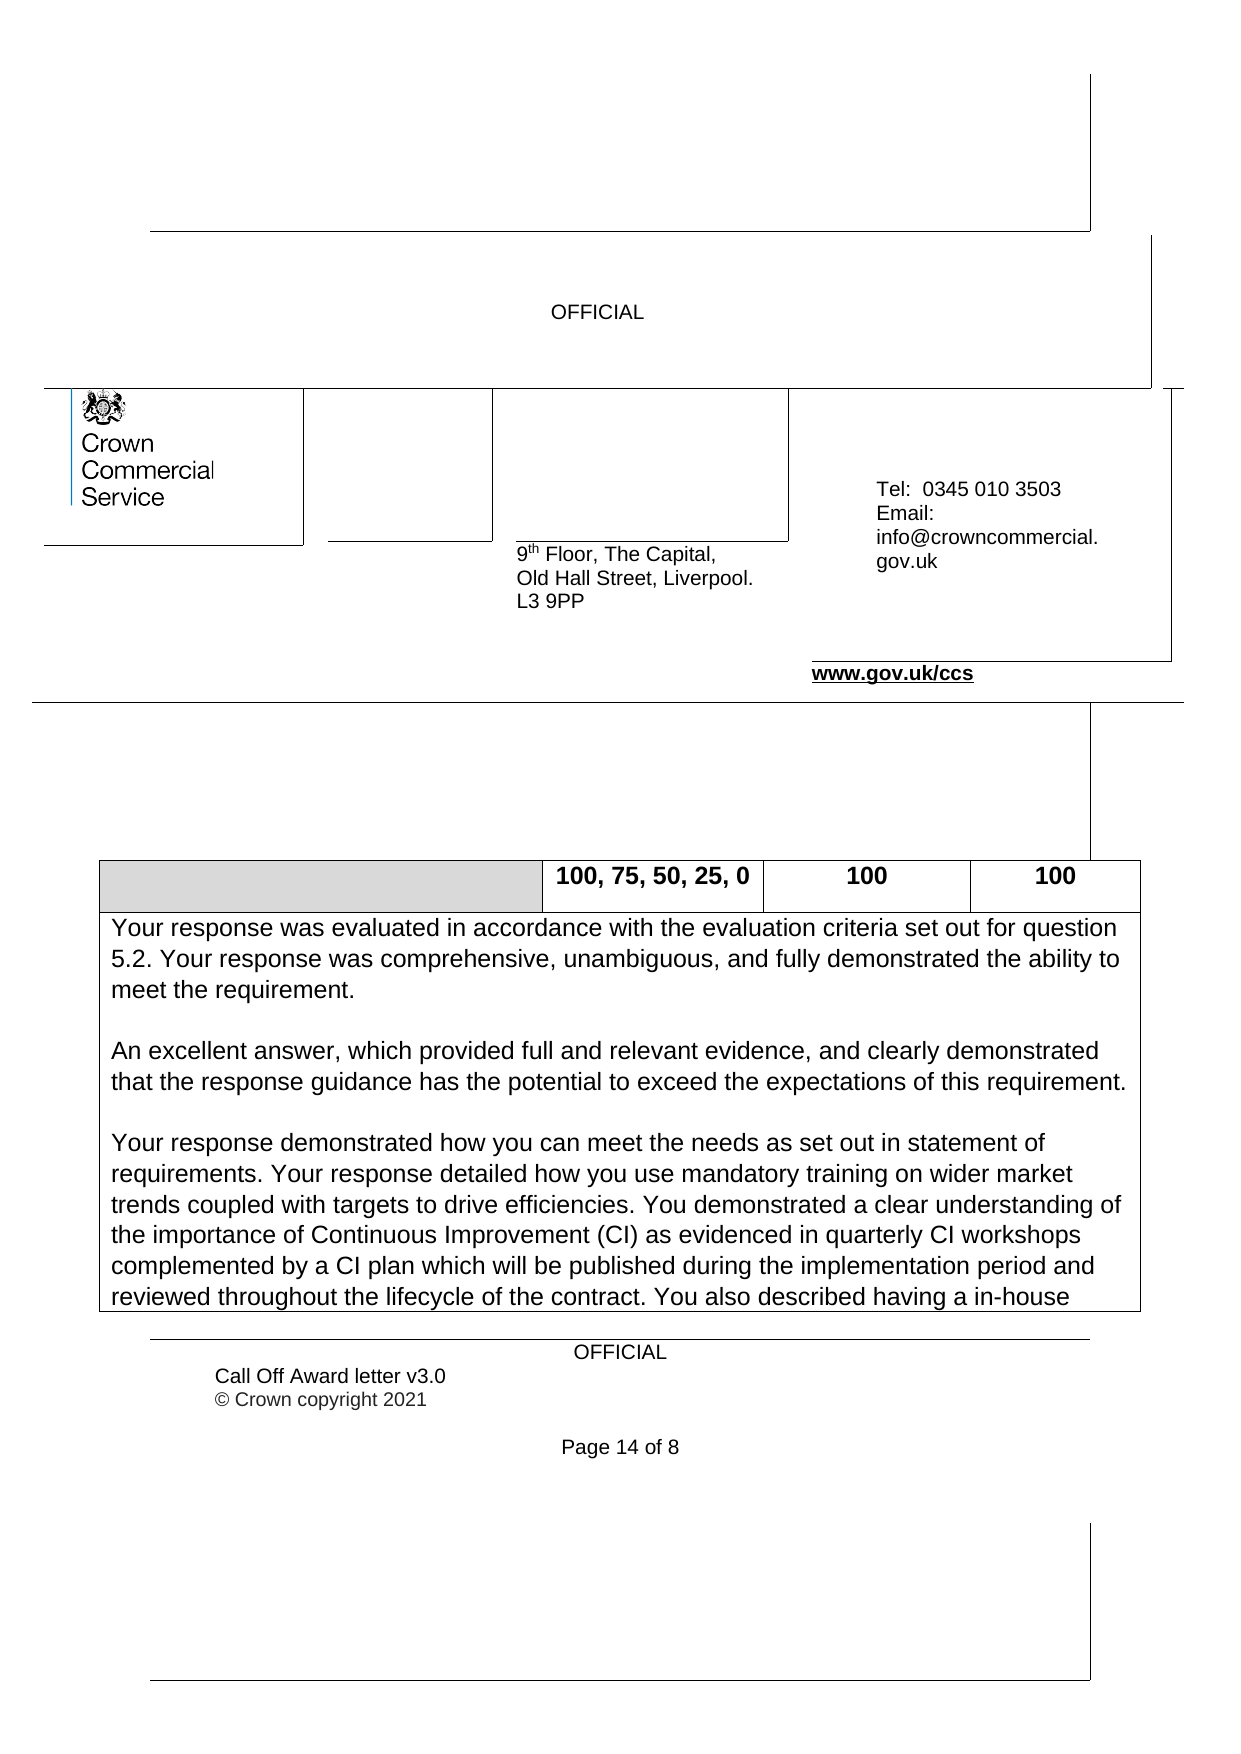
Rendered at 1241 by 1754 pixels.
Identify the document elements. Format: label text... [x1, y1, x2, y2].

table_cell 100, 75, 50, 25, 0 [543, 861, 763, 912]
table_cell 100 [971, 861, 1140, 912]
table_cell 100 [764, 861, 970, 912]
table_header [100, 861, 542, 912]
